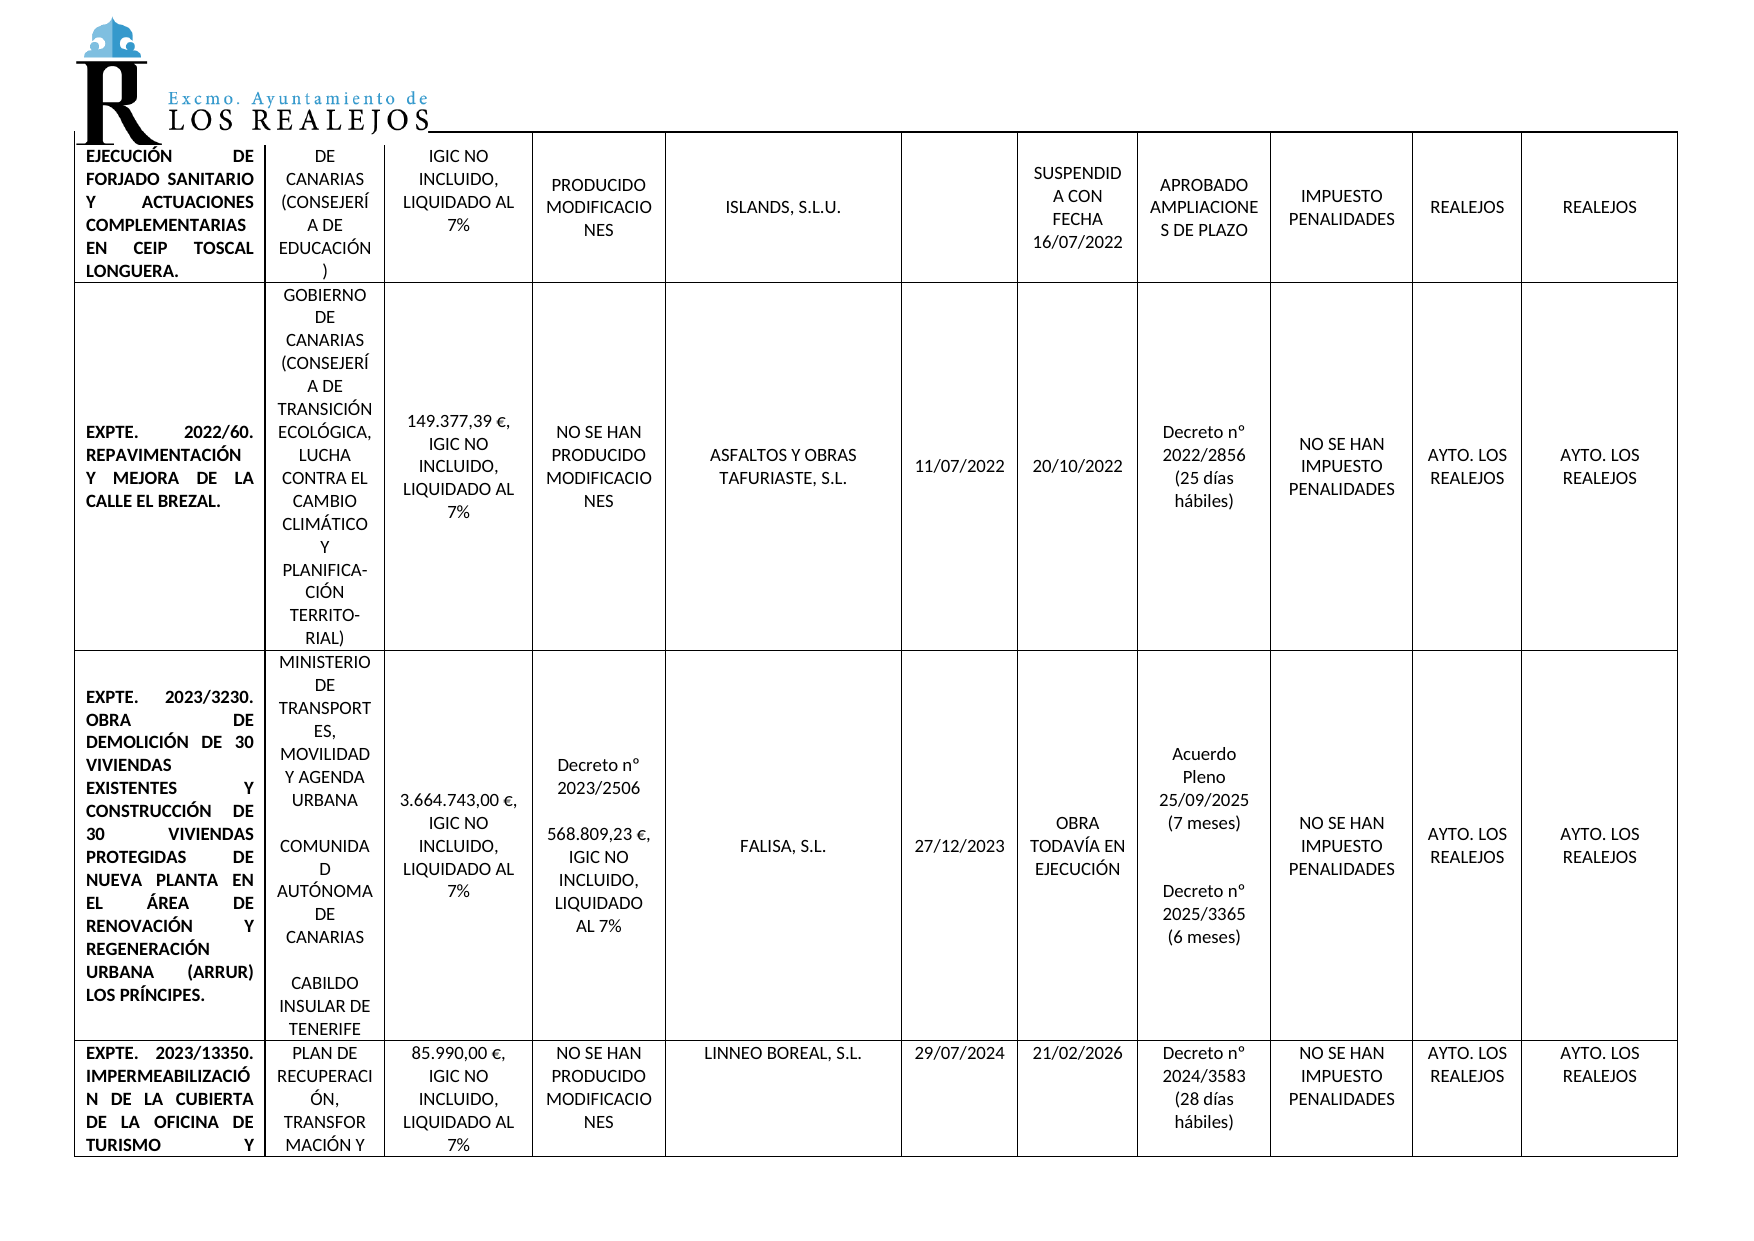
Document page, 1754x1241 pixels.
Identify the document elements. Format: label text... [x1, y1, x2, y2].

table_cell REALEJOS [1522, 133, 1677, 282]
table_cell DE CANARIAS (CONSEJERÍA DE EDUCACIÓN) [266, 145, 384, 282]
table_cell AYTO. LOS REALEJOS [1413, 651, 1521, 1040]
table_cell ASFALTOS Y OBRAS TAFURIASTE, S.L. [666, 283, 901, 649]
table_cell Decreto nº 2024/3583 (28 días hábiles) [1138, 1041, 1270, 1156]
table_cell OBRA TODAVÍA EN EJECUCIÓN [1018, 651, 1137, 1040]
table_cell NO SE HAN PRODUCIDO MODIFICACIONES [533, 283, 665, 649]
table_cell AYTO. LOS REALEJOS [1522, 283, 1677, 649]
table_cell 29/07/2024 [902, 1041, 1017, 1156]
table_cell 11/07/2022 [902, 283, 1017, 649]
table_cell APROBADO AMPLIACIONES DE PLAZO [1138, 133, 1270, 282]
table_cell 21/02/2026 [1018, 1041, 1137, 1156]
table_cell SUSPENDIDA CON FECHA 16/07/2022 [1018, 133, 1137, 282]
table_cell LINNEO BOREAL, S.L. [666, 1041, 901, 1156]
table_cell EXPTE. 2022/60. REPAVIMENTACIÓN Y MEJORA DE LA CALLE EL BREZAL. [75, 283, 264, 649]
table_cell IMPUESTO PENALIDADES [1271, 133, 1412, 282]
table_cell PLAN DE RECUPERACIÓN, TRANSFORMACIÓN Y [266, 1041, 384, 1156]
table_cell ISLANDS, S.L.U. [666, 133, 901, 282]
table_cell AYTO. LOS REALEJOS [1522, 651, 1677, 1040]
table_cell REALEJOS [1413, 133, 1521, 282]
table_cell AYTO. LOS REALEJOS [1413, 1041, 1521, 1156]
table_cell Acuerdo Pleno 25/09/2025 (7 meses) Decreto nº 2025/3365 (6 meses) [1138, 651, 1270, 1040]
table_cell NO SE HAN IMPUESTO PENALIDADES [1271, 1041, 1412, 1156]
table_cell 85.990,00 €, IGIC NO INCLUIDO, LIQUIDADO AL 7% [385, 1041, 532, 1156]
table_cell 149.377,39 €, IGIC NO INCLUIDO, LIQUIDADO AL 7% [385, 283, 532, 649]
table_cell NO SE HAN IMPUESTO PENALIDADES [1271, 283, 1412, 649]
table_cell AYTO. LOS REALEJOS [1413, 283, 1521, 649]
table_cell 3.664.743,00 €, IGIC NO INCLUIDO, LIQUIDADO AL 7% [385, 651, 532, 1040]
table_cell GOBIERNO DE CANARIAS (CONSEJERÍA DE TRANSICIÓN ECOLÓGICA, LUCHA CONTRA EL CAMBIO CLIMÁTICO Y PLANIFICA-CIÓN TERRITO-RIAL) [266, 283, 384, 649]
table_cell IGIC NO INCLUIDO, LIQUIDADO AL 7% [385, 133, 532, 282]
table_cell NO SE HAN IMPUESTO PENALIDADES [1271, 651, 1412, 1040]
table_cell [902, 133, 1017, 282]
table_cell Decreto nº 2023/2506 568.809,23 €, IGIC NO INCLUIDO, LIQUIDADO AL 7% [533, 651, 665, 1040]
table_cell EXPTE. 2023/13350. IMPERMEABILIZACIÓN DE LA CUBIERTA DE LA OFICINA DE TURISMO Y [75, 1041, 264, 1156]
table_cell PRODUCIDO MODIFICACIONES [533, 133, 665, 282]
table_cell FALISA, S.L. [666, 651, 901, 1040]
table_cell EXPTE. 2023/3230. OBRA DE DEMOLICIÓN DE 30 VIVIENDAS EXISTENTES Y CONSTRUCCIÓN DE 30 VIVIENDAS PROTEGIDAS DE NUEVA PLANTA EN EL ÁREA DE RENOVACIÓN Y REGENERACIÓN URBANA (ARRUR) LOS PRÍNCIPES. [75, 651, 264, 1040]
table_cell NO SE HAN PRODUCIDO MODIFICACIONES [533, 1041, 665, 1156]
table_cell EJECUCIÓN DE FORJADO SANITARIO Y ACTUACIONES COMPLEMENTARIAS EN CEIP TOSCAL LONGUERA. [75, 145, 264, 282]
table_cell MINISTERIO DE TRANSPORTES, MOVILIDAD Y AGENDA URBANA COMUNIDAD AUTÓNOMA DE CANARIAS CABILDO INSULAR DE TENERIFE [266, 651, 384, 1040]
table_cell 27/12/2023 [902, 651, 1017, 1040]
table_cell 20/10/2022 [1018, 283, 1137, 649]
table_cell AYTO. LOS REALEJOS [1522, 1041, 1677, 1156]
table_cell Decreto nº 2022/2856 (25 días hábiles) [1138, 283, 1270, 649]
